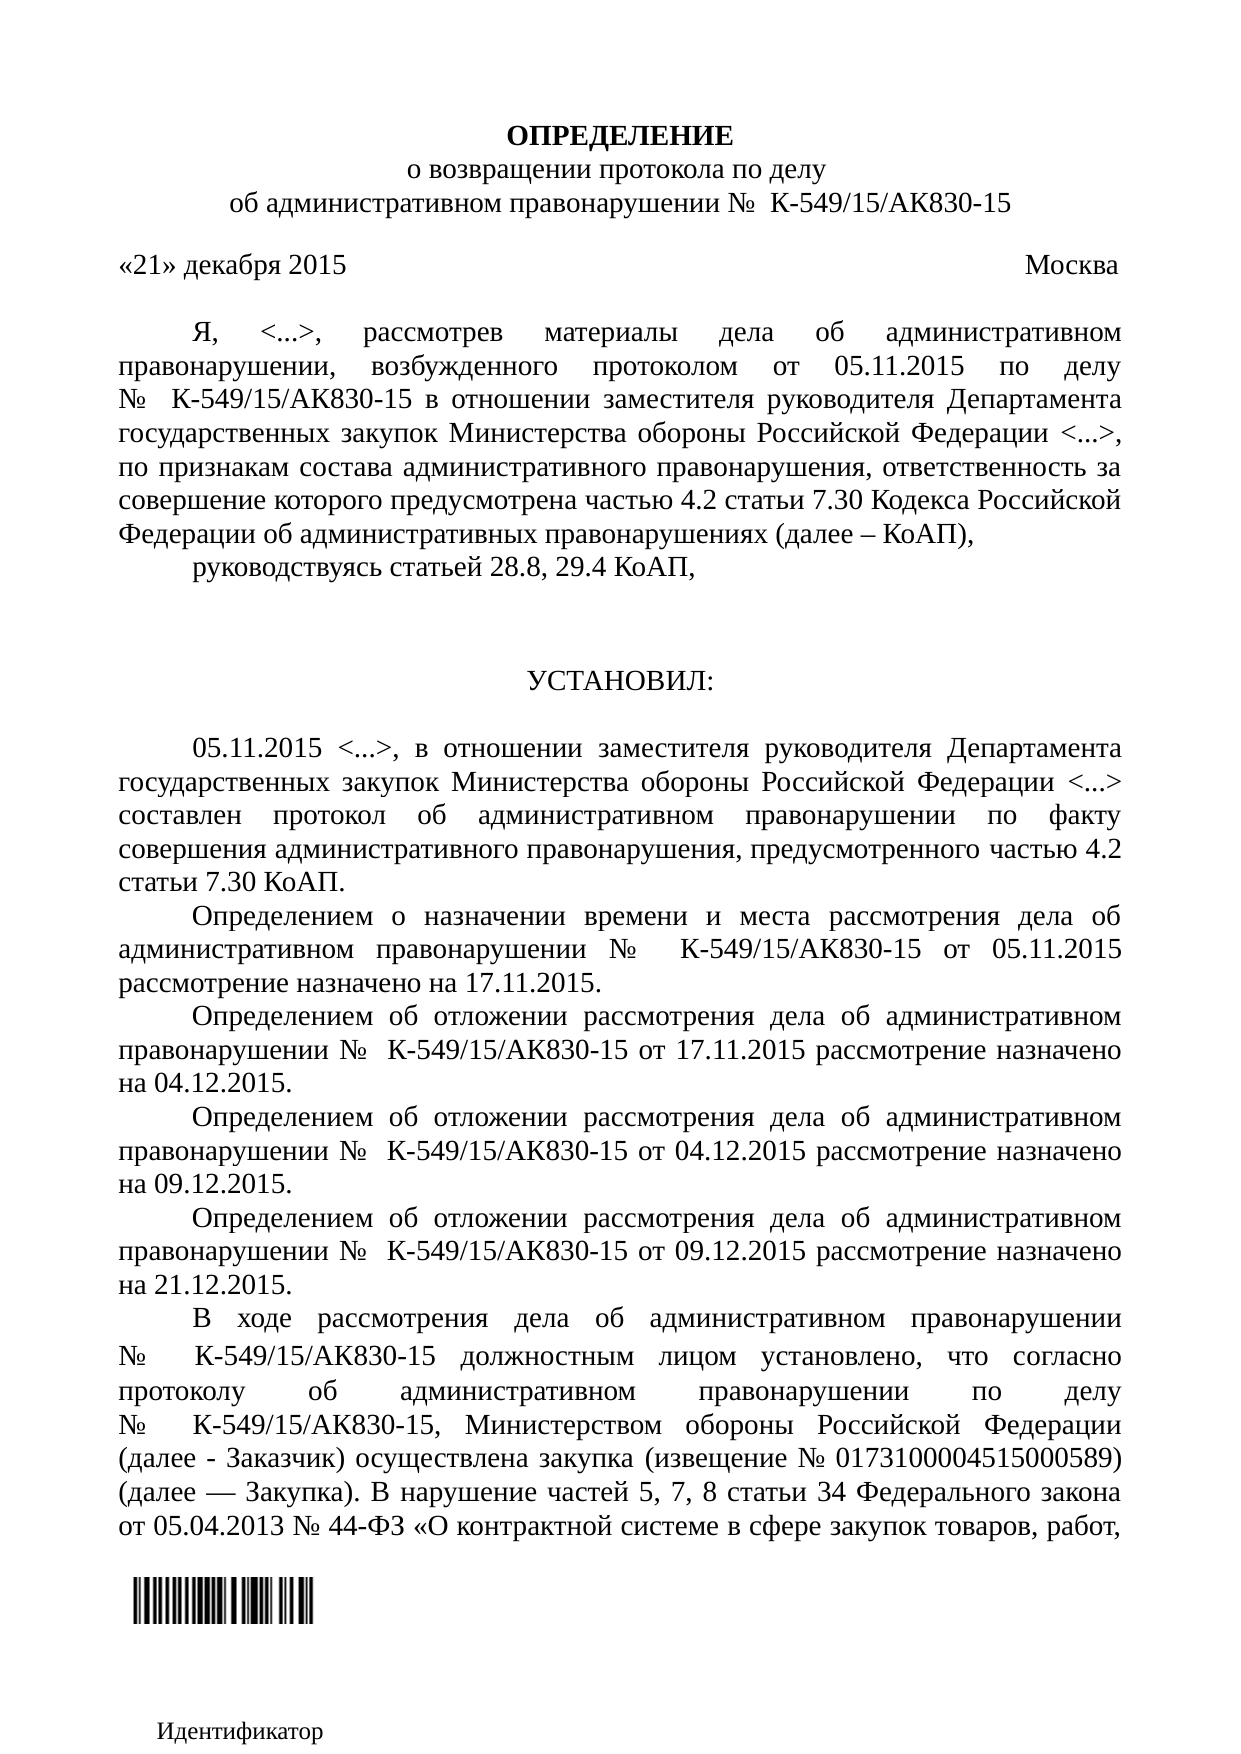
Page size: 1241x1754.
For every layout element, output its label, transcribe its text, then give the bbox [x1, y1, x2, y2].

text ОПРЕДЕЛЕНИЕ [118, 118, 1122, 152]
text Определением об отложении рассмотрения дела об административном правонарушении № К-549/15/АК830-15 от 17.11.2015 рассмотрение назначено на 04.12.2015. [118, 998, 1122, 1099]
picture [118, 1577, 331, 1624]
text Я, <...>, рассмотрев материалы дела об административном правонарушении, возбужденного протоколом от 05.11.2015 по делу № К-549/15/АК830-15 в отношении заместителя руководителя Департамента государственных закупок Министерства обороны Российской Федерации <...>, по признакам состава административного правонарушения, ответственность за совершение которого предусмотрена частью 4.2 статьи 7.30 Кодекса Российской Федерации об административных правонарушениях (далее – КоАП), [118, 314, 1122, 549]
text «21» декабря 2015 Москва [118, 247, 1122, 281]
text о возвращении протокола по делу [118, 152, 1122, 185]
text 05.11.2015 <...>, в отношении заместителя руководителя Департамента государственных закупок Министерства обороны Российской Федерации <...> составлен протокол об административном правонарушении по факту совершения административного правонарушения, предусмотренного частью 4.2 статьи 7.30 КоАП. [118, 730, 1122, 898]
text В ходе рассмотрения дела об административном правонарушении № К-549/15/АК830-15 должностным лицом установлено, что согласно протоколу об административном правонарушении по делу № К-549/15/АК830-15, Министерством обороны Российской Федерации (далее - Заказчик) осуществлена закупка (извещение № 0173100004515000589) (далее — Закупка). В нарушение частей 5, 7, 8 статьи 34 Федерального закона от 05.04.2013 № 44-ФЗ «О контрактной системе в сфере закупок товаров, работ, [118, 1300, 1122, 1541]
text Определением об отложении рассмотрения дела об административном правонарушении № К-549/15/АК830-15 от 09.12.2015 рассмотрение назначено на 21.12.2015. [118, 1200, 1122, 1300]
text об административном правонарушении № К-549/15/АК830-15 [118, 185, 1122, 219]
text Определением о назначении времени и места рассмотрения дела об административном правонарушении № К-549/15/АК830-15 от 05.11.2015 рассмотрение назначено на 17.11.2015. [118, 898, 1122, 998]
text УСТАНОВИЛ: [118, 663, 1122, 697]
text руководствуясь статьей 28.8, 29.4 КоАП, [118, 549, 1122, 583]
text Определением об отложении рассмотрения дела об административном правонарушении № К-549/15/АК830-15 от 04.12.2015 рассмотрение назначено на 09.12.2015. [118, 1099, 1122, 1200]
